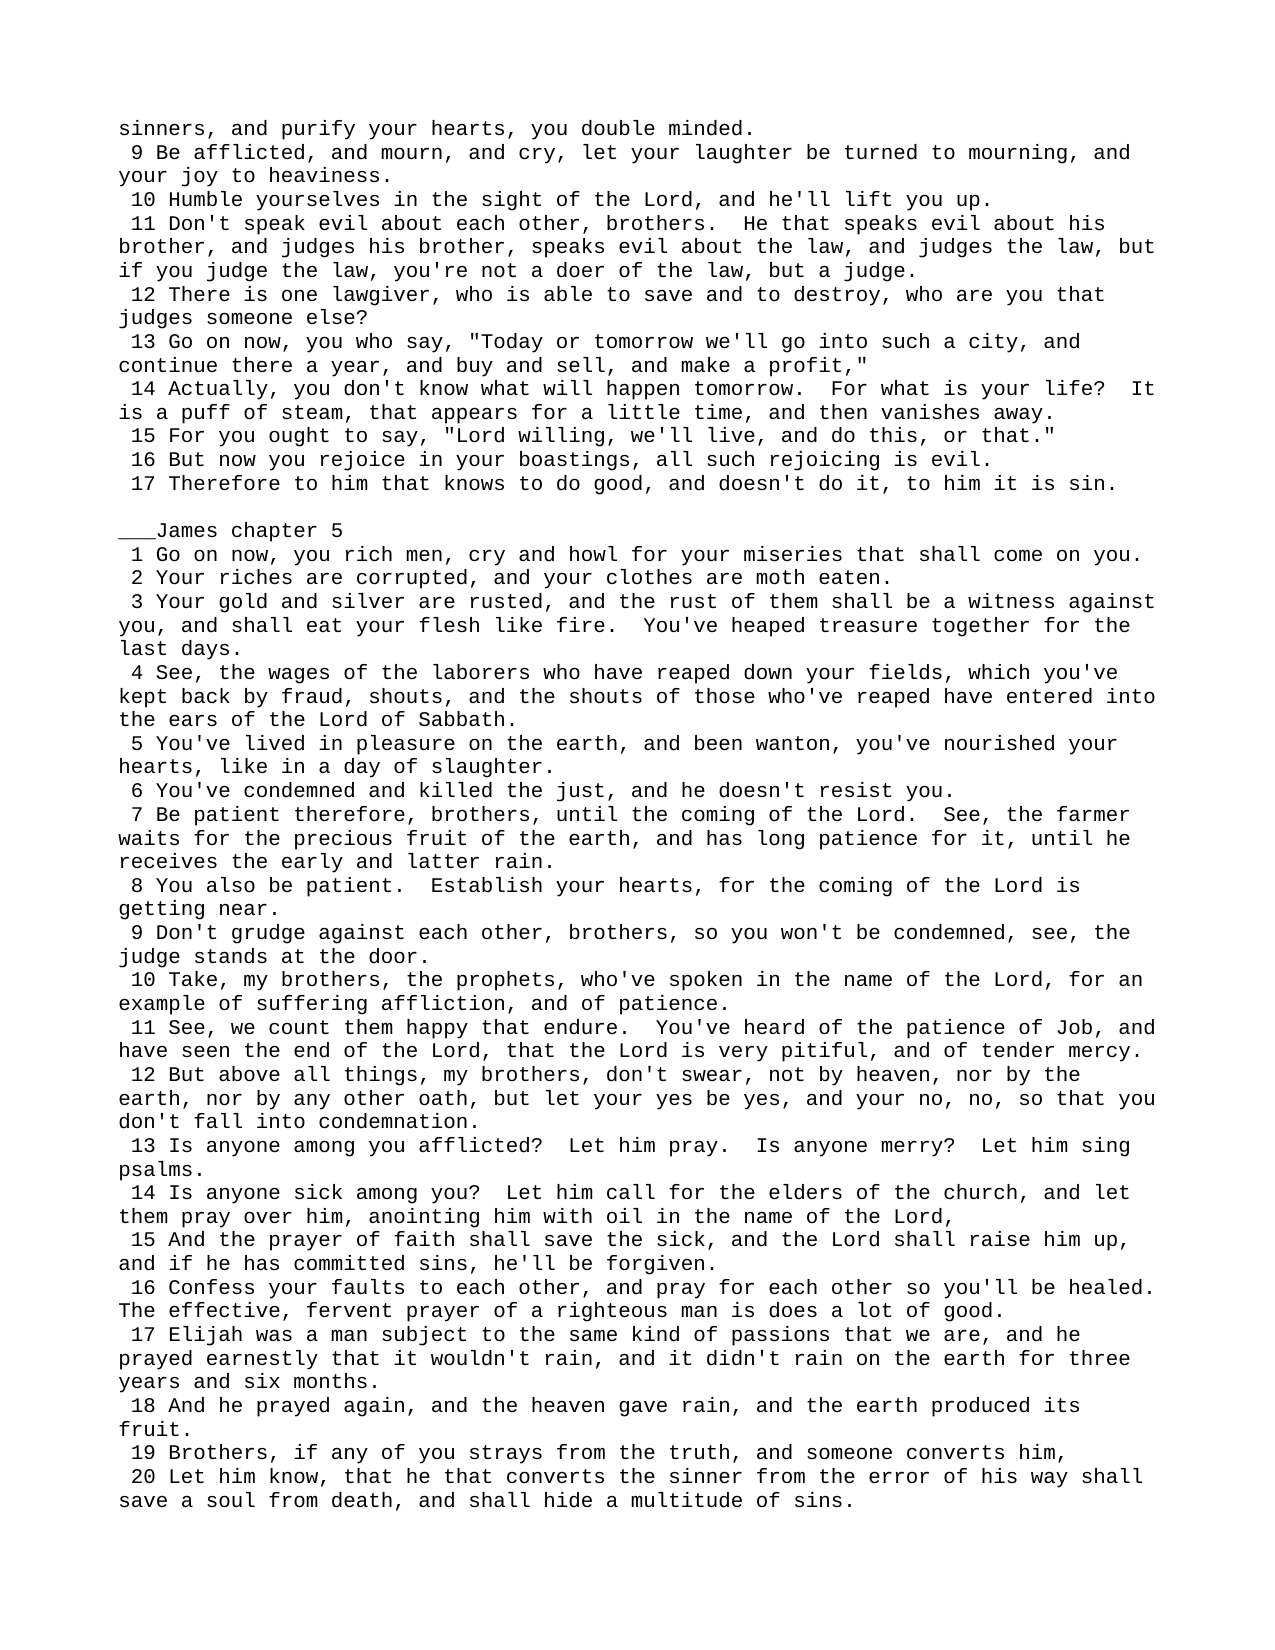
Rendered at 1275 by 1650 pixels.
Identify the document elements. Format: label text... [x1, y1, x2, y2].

text 15 And the prayer of faith shall save the sick, and the Lord shall raise him up, and if he has committed sins, he'll be forgiven. [118, 1229, 1157, 1277]
text ___James chapter 5 [118, 520, 1157, 544]
text 20 Let him know, that he that converts the sinner from the error of his way shall save a soul from death, and shall hide a multitude of sins. [118, 1466, 1157, 1513]
text 16 Confess your faults to each other, and pray for each other so you'll be healed. The effective, fervent prayer of a righteous man is does a lot of good. [118, 1277, 1157, 1324]
text 4 See, the wages of the laborers who have reaped down your fields, which you've kept back by fraud, shouts, and the shouts of those who've reaped have entered into the ears of the Lord of Sabbath. [118, 662, 1157, 733]
text 9 Be afflicted, and mourn, and cry, let your laughter be turned to mourning, and your joy to heaviness. [118, 142, 1157, 189]
text 11 Don't speak evil about each other, brothers. He that speaks evil about his brother, and judges his brother, speaks evil about the law, and judges the law, but if you judge the law, you're not a doer of the law, but a judge. [118, 213, 1157, 284]
text 2 Your riches are corrupted, and your clothes are moth eaten. [118, 567, 1157, 591]
text 17 Therefore to him that knows to do good, and doesn't do it, to him it is sin. [118, 473, 1157, 496]
text 18 And he prayed again, and the heaven gave rain, and the earth produced its fruit. [118, 1395, 1157, 1442]
text 11 See, we count them happy that endure. You've heard of the patience of Job, and have seen the end of the Lord, that the Lord is very pitiful, and of tender mercy. [118, 1017, 1157, 1064]
text 10 Humble yourselves in the sight of the Lord, and he'll lift you up. [118, 189, 1157, 213]
text 13 Go on now, you who say, "Today or tomorrow we'll go into such a city, and continue there a year, and buy and sell, and make a profit," [118, 331, 1157, 378]
text 1 Go on now, you rich men, cry and howl for your miseries that shall come on you. [118, 544, 1157, 567]
text 9 Don't grudge against each other, brothers, so you won't be condemned, see, the judge stands at the door. [118, 922, 1157, 969]
text 17 Elijah was a man subject to the same kind of passions that we are, and he prayed earnestly that it wouldn't rain, and it didn't rain on the earth for three years and six months. [118, 1324, 1157, 1395]
text 13 Is anyone among you afflicted? Let him pray. Is anyone merry? Let him sing psalms. [118, 1135, 1157, 1182]
text 10 Take, my brothers, the prophets, who've spoken in the name of the Lord, for an example of suffering affliction, and of patience. [118, 969, 1157, 1017]
text 12 There is one lawgiver, who is able to save and to destroy, who are you that judges someone else? [118, 284, 1157, 331]
text 16 But now you rejoice in your boastings, all such rejoicing is evil. [118, 449, 1157, 473]
text 8 You also be patient. Establish your hearts, for the coming of the Lord is getting near. [118, 875, 1157, 922]
text 6 You've condemned and killed the just, and he doesn't resist you. [118, 780, 1157, 804]
text 14 Actually, you don't know what will happen tomorrow. For what is your life? It is a puff of steam, that appears for a little time, and then vanishes away. [118, 378, 1157, 426]
text 15 For you ought to say, "Lord willing, we'll live, and do this, or that." [118, 426, 1157, 449]
text 14 Is anyone sick among you? Let him call for the elders of the church, and let them pray over him, anointing him with oil in the name of the Lord, [118, 1182, 1157, 1229]
text sinners, and purify your hearts, you double minded. [118, 118, 1157, 142]
text 3 Your gold and silver are rusted, and the rust of them shall be a witness against you, and shall eat your flesh like fire. You've heaped treasure together for the last days. [118, 591, 1157, 662]
text 5 You've lived in pleasure on the earth, and been wanton, you've nourished your hearts, like in a day of slaughter. [118, 733, 1157, 780]
text 19 Brothers, if any of you strays from the truth, and someone converts him, [118, 1442, 1157, 1466]
text 12 But above all things, my brothers, don't swear, not by heaven, nor by the earth, nor by any other oath, but let your yes be yes, and your no, no, so that you don't fall into condemnation. [118, 1064, 1157, 1135]
text 7 Be patient therefore, brothers, until the coming of the Lord. See, the farmer waits for the precious fruit of the earth, and has long patience for it, until he receives the early and latter rain. [118, 804, 1157, 875]
